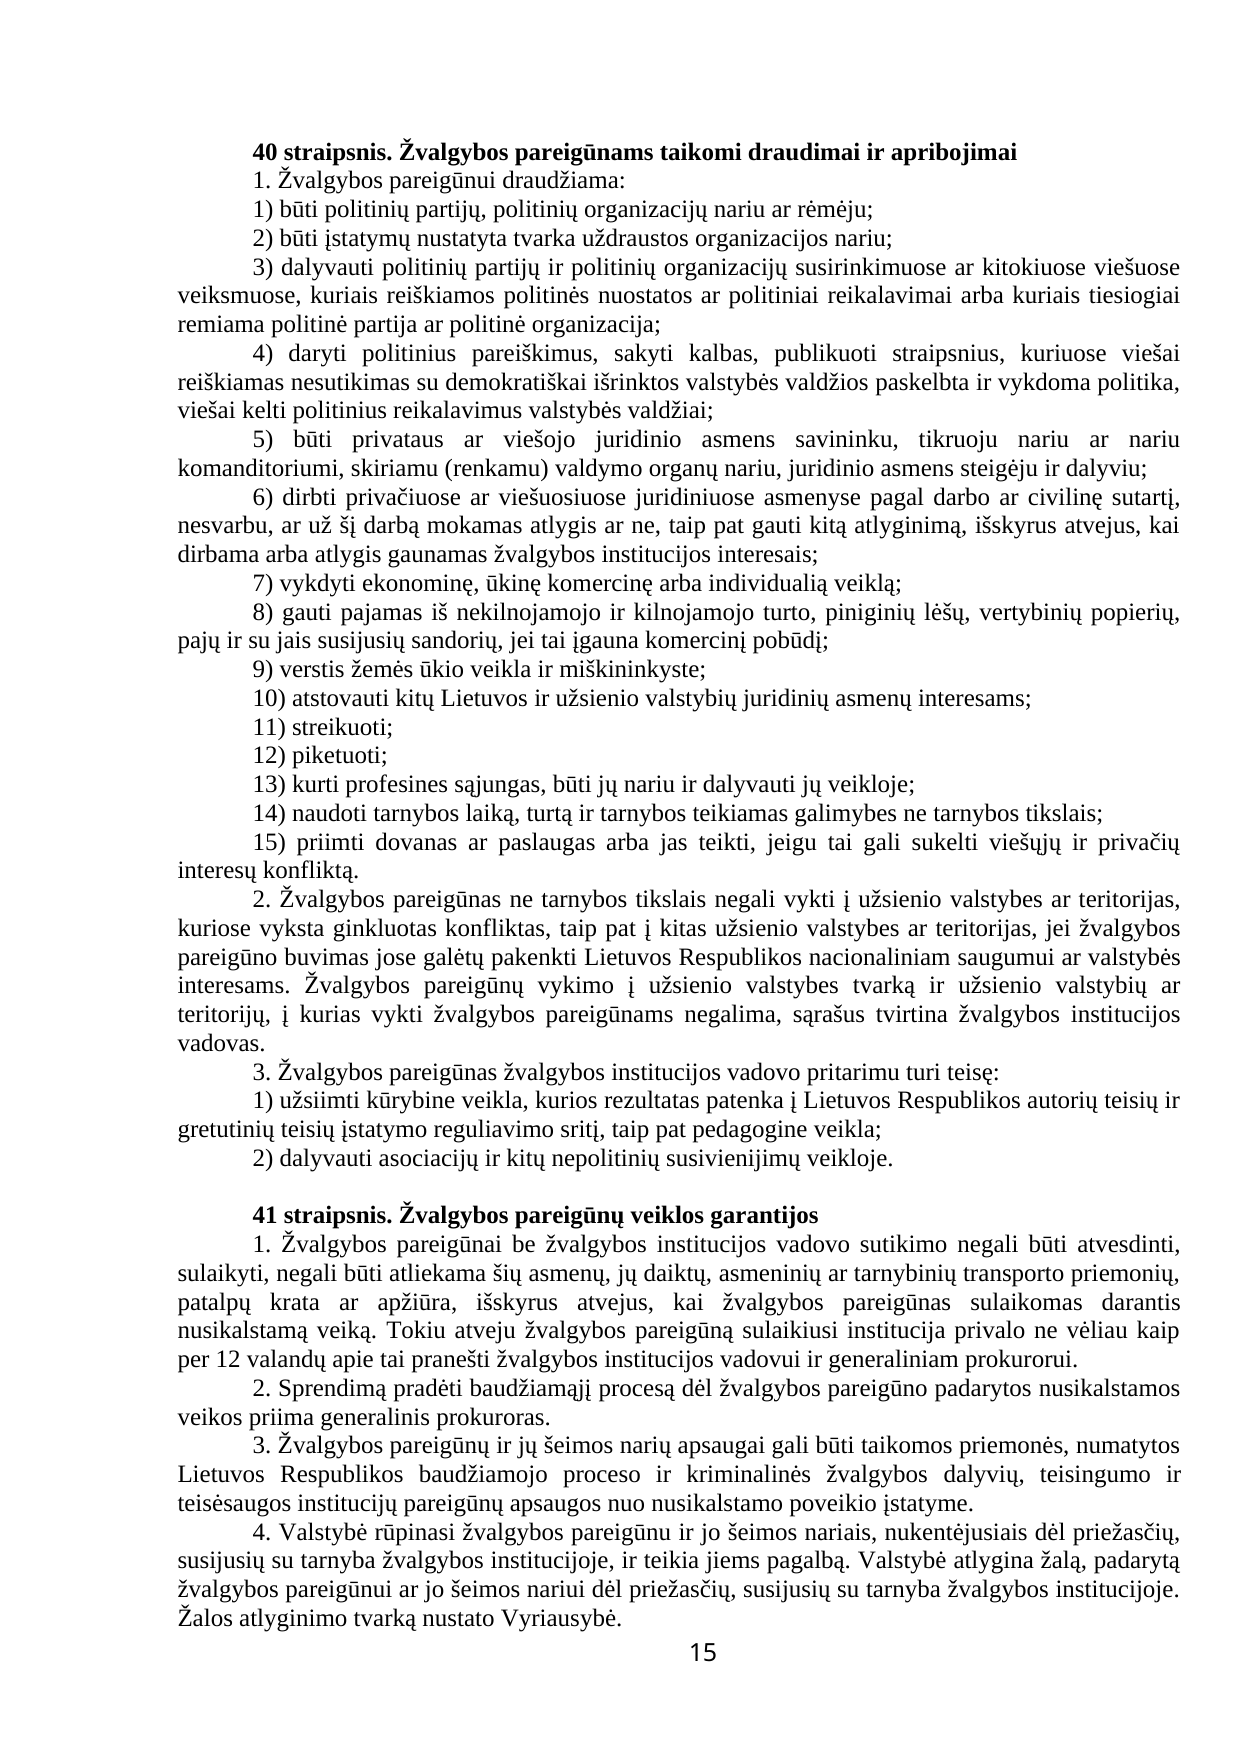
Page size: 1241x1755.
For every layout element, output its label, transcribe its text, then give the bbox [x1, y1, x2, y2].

text 4. Valstybė rūpinasi žvalgybos pareigūnu ir jo šeimos nariais, nukentėjusiais dėl priežasčių, susijusių su tarnyba žvalgybos institucijoje, ir teikia jiems pagalbą. Valstybė atlygina žalą, padarytą žvalgybos pareigūnui ar jo šeimos nariui dėl priežasčių, susijusių su tarnyba žvalgybos institucijoje. Žalos atlyginimo tvarką nustato Vyriausybė. [177, 1517, 1181, 1632]
text 10) atstovauti kitų Lietuvos ir užsienio valstybių juridinių asmenų interesams; [177, 683, 1181, 712]
text 1. Žvalgybos pareigūnui draudžiama: [177, 165, 1181, 194]
text 2) dalyvauti asociacijų ir kitų nepolitinių susivienijimų veikloje. [177, 1143, 1181, 1172]
text 3. Žvalgybos pareigūnų ir jų šeimos narių apsaugai gali būti taikomos priemonės, numatytos Lietuvos Respublikos baudžiamojo proceso ir kriminalinės žvalgybos dalyvių, teisingumo ir teisėsaugos institucijų pareigūnų apsaugos nuo nusikalstamo poveikio įstatyme. [177, 1430, 1181, 1517]
text 3) dalyvauti politinių partijų ir politinių organizacijų susirinkimuose ar kitokiuose viešuose veiksmuose, kuriais reiškiamos politinės nuostatos ar politiniai reikalavimai arba kuriais tiesiogiai remiama politinė partija ar politinė organizacija; [177, 252, 1181, 338]
text 1) būti politinių partijų, politinių organizacijų nariu ar rėmėju; [177, 194, 1181, 223]
text 11) streikuoti; [177, 712, 1181, 740]
text 4) daryti politinius pareiškimus, sakyti kalbas, publikuoti straipsnius, kuriuose viešai reiškiamas nesutikimas su demokratiškai išrinktos valstybės valdžios paskelbta ir vykdoma politika, viešai kelti politinius reikalavimus valstybės valdžiai; [177, 338, 1181, 424]
text 1) užsiimti kūrybine veikla, kurios rezultatas patenka į Lietuvos Respublikos autorių teisių ir gretutinių teisių įstatymo reguliavimo sritį, taip pat pedagogine veikla; [177, 1085, 1181, 1143]
text 1. Žvalgybos pareigūnai be žvalgybos institucijos vadovo sutikimo negali būti atvesdinti, sulaikyti, negali būti atliekama šių asmenų, jų daiktų, asmeninių ar tarnybinių transporto priemonių, patalpų krata ar apžiūra, išskyrus atvejus, kai žvalgybos pareigūnas sulaikomas darantis nusikalstamą veiką. Tokiu atveju žvalgybos pareigūną sulaikiusi institucija privalo ne vėliau kaip per 12 valandų apie tai pranešti žvalgybos institucijos vadovui ir generaliniam prokurorui. [177, 1229, 1181, 1373]
text 5) būti privataus ar viešojo juridinio asmens savininku, tikruoju nariu ar nariu komanditoriumi, skiriamu (renkamu) valdymo organų nariu, juridinio asmens steigėju ir dalyviu; [177, 424, 1181, 482]
text 3. Žvalgybos pareigūnas žvalgybos institucijos vadovo pritarimu turi teisę: [177, 1057, 1181, 1085]
text 13) kurti profesines sąjungas, būti jų nariu ir dalyvauti jų veikloje; [177, 769, 1181, 798]
text 9) verstis žemės ūkio veikla ir miškininkyste; [177, 654, 1181, 683]
text 14) naudoti tarnybos laiką, turtą ir tarnybos teikiamas galimybes ne tarnybos tikslais; [177, 798, 1181, 827]
text 15) priimti dovanas ar paslaugas arba jas teikti, jeigu tai gali sukelti viešųjų ir privačių interesų konfliktą. [177, 827, 1181, 884]
text 12) piketuoti; [177, 740, 1181, 769]
text 2. Sprendimą pradėti baudžiamąjį procesą dėl žvalgybos pareigūno padarytos nusikalstamos veikos priima generalinis prokuroras. [177, 1373, 1181, 1430]
text 40 straipsnis. Žvalgybos pareigūnams taikomi draudimai ir apribojimai [177, 137, 1181, 165]
text 8) gauti pajamas iš nekilnojamojo ir kilnojamojo turto, piniginių lėšų, vertybinių popierių, pajų ir su jais susijusių sandorių, jei tai įgauna komercinį pobūdį; [177, 597, 1181, 654]
text 41 straipsnis. Žvalgybos pareigūnų veiklos garantijos [177, 1200, 1181, 1229]
text 7) vykdyti ekonominę, ūkinę komercinę arba individualią veiklą; [177, 568, 1181, 597]
text 6) dirbti privačiuose ar viešuosiuose juridiniuose asmenyse pagal darbo ar civilinę sutartį, nesvarbu, ar už šį darbą mokamas atlygis ar ne, taip pat gauti kitą atlyginimą, išskyrus atvejus, kai dirbama arba atlygis gaunamas žvalgybos institucijos interesais; [177, 482, 1181, 568]
text 2. Žvalgybos pareigūnas ne tarnybos tikslais negali vykti į užsienio valstybes ar teritorijas, kuriose vyksta ginkluotas konfliktas, taip pat į kitas užsienio valstybes ar teritorijas, jei žvalgybos pareigūno buvimas jose galėtų pakenkti Lietuvos Respublikos nacionaliniam saugumui ar valstybės interesams. Žvalgybos pareigūnų vykimo į užsienio valstybes tvarką ir užsienio valstybių ar teritorijų, į kurias vykti žvalgybos pareigūnams negalima, sąrašus tvirtina žvalgybos institucijos vadovas. [177, 884, 1181, 1057]
text 2) būti įstatymų nustatyta tvarka uždraustos organizacijos nariu; [177, 223, 1181, 252]
